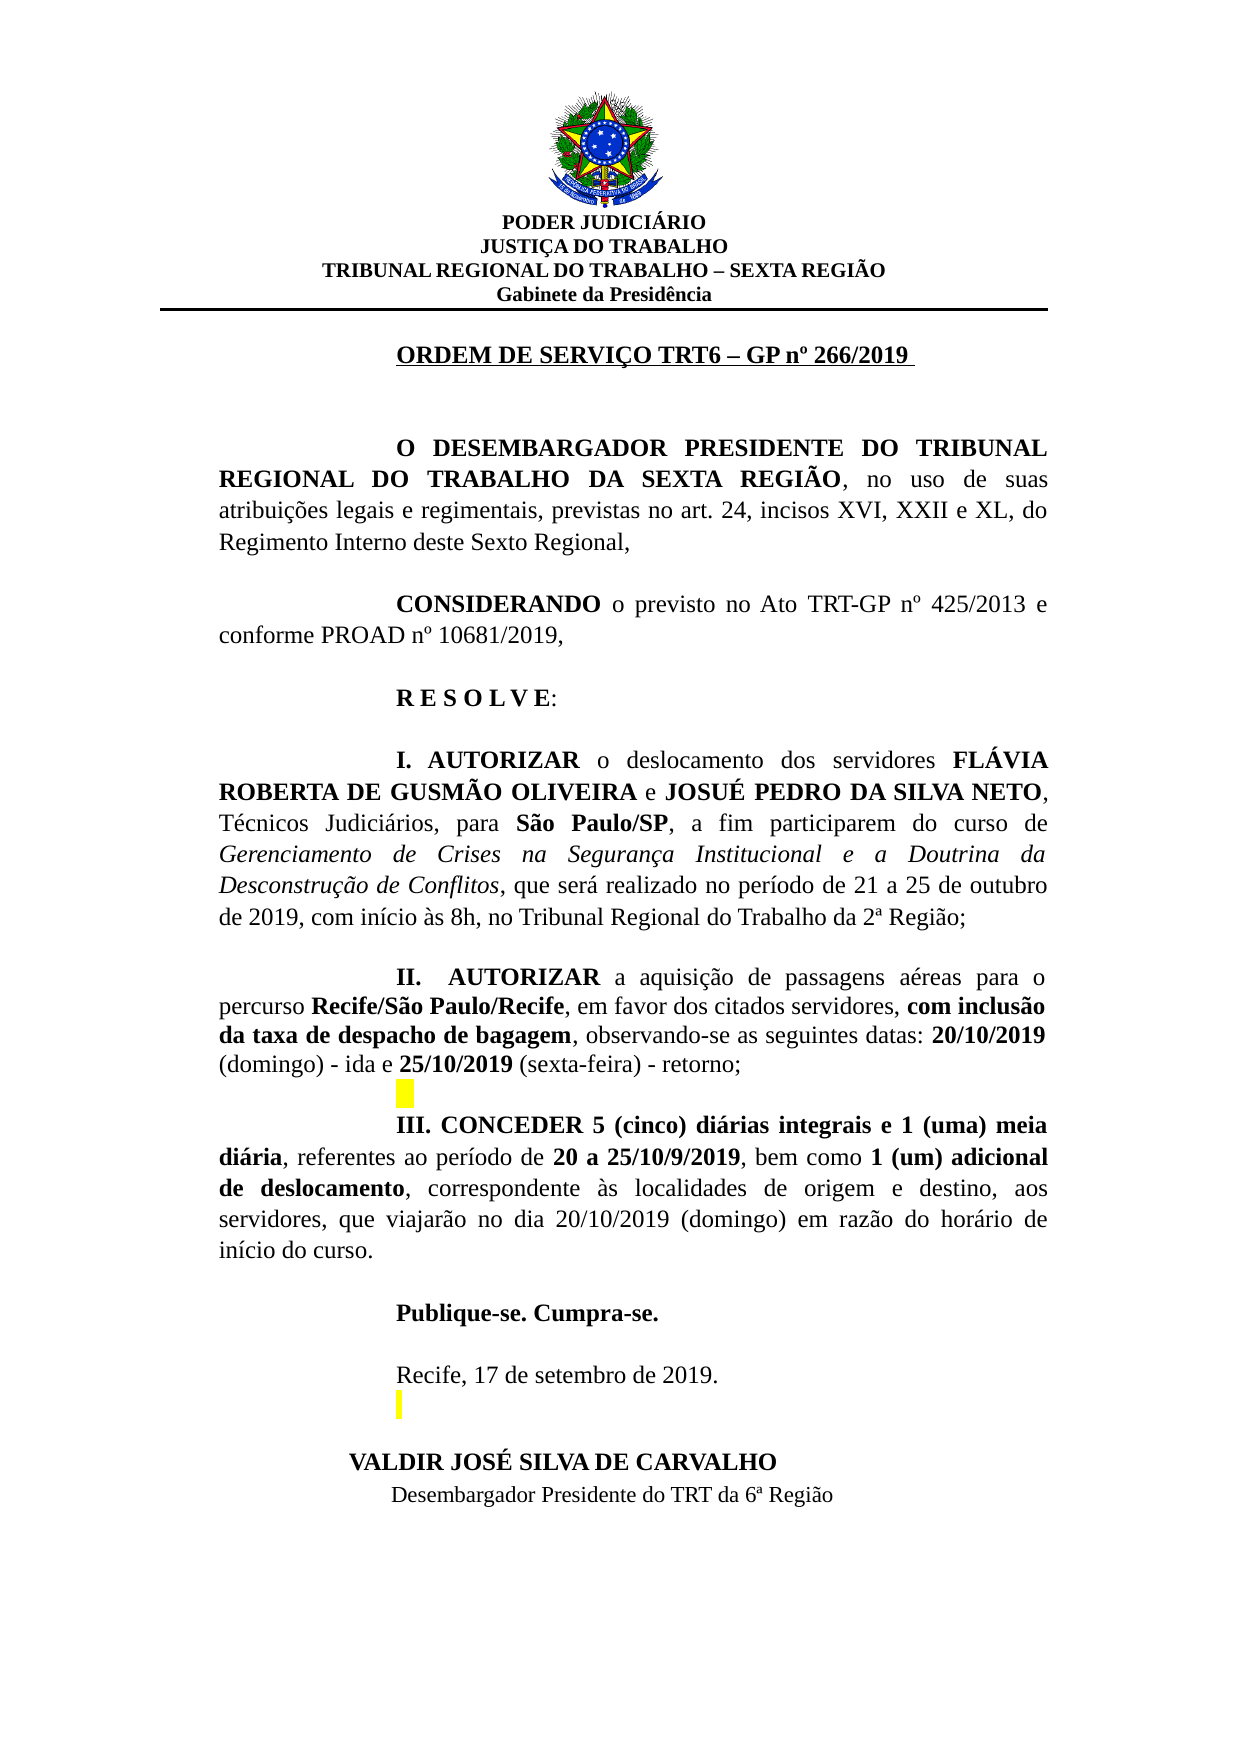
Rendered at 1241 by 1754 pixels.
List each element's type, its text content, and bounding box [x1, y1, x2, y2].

text O DESEMBARGADOR PRESIDENTE DO TRIBUNAL REGIONAL DO TRABALHO DA SEXTA REGIÃO, no uso de suas atribuições legais e regimentais, previstas no art. 24, incisos XVI, XXII e XL, do Regimento Interno deste Sexto Regional, [218, 431, 1048, 556]
text III. CONCEDER 5 (cinco) diárias integrais e 1 (uma) meia diária, referentes ao período de 20 a 25/10/9/2019, bem como 1 (um) adicional de deslocamento, correspondente às localidades de origem e destino, aos servidores, que viajarão no dia 20/10/2019 (domingo) em razão do horário de início do curso. [218, 1109, 1048, 1265]
text I. AUTORIZAR o deslocamento dos servidores FLÁVIA ROBERTA DE GUSMÃO OLIVEIRA e JOSUÉ PEDRO DA SILVA NETO, Técnicos Judiciários, para São Paulo/SP, a fim participarem do curso de Gerenciamento de Crises na Segurança Institucional e a Doutrina da Desconstrução de Conflitos, que será realizado no período de 21 a 25 de outubro de 2019, com início às 8h, no Tribunal Regional do Trabalho da 2ª Região; [218, 744, 1048, 931]
text R E S O L V E: [218, 681, 1048, 712]
text Publique-se. Cumpra-se. [218, 1296, 1048, 1327]
text CONSIDERANDO o previsto no Ato TRT-GP nº 425/2013 e conforme PROAD nº 10681/2019, [218, 587, 1048, 650]
text Recife, 17 de setembro de 2019. [218, 1359, 1048, 1390]
subtitle ORDEM DE SERVIÇO TRT6 – GP nº 266/2019 [218, 340, 1048, 369]
picture [542, 88, 666, 210]
text Desembargador Presidente do TRT da 6ª Região [159, 1477, 960, 1508]
text II. AUTORIZAR a aquisição de passagens aéreas para o percurso Recife/São Paulo/Recife, em favor dos citados servidores, com inclusão da taxa de despacho de bagagem, observando-se as seguintes datas: 20/10/2019 (domingo) - ida e 25/10/2019 (sexta-feira) - retorno; [218, 962, 1045, 1077]
text VALDIR JOSÉ SILVA DE CARVALHO [218, 1447, 960, 1477]
